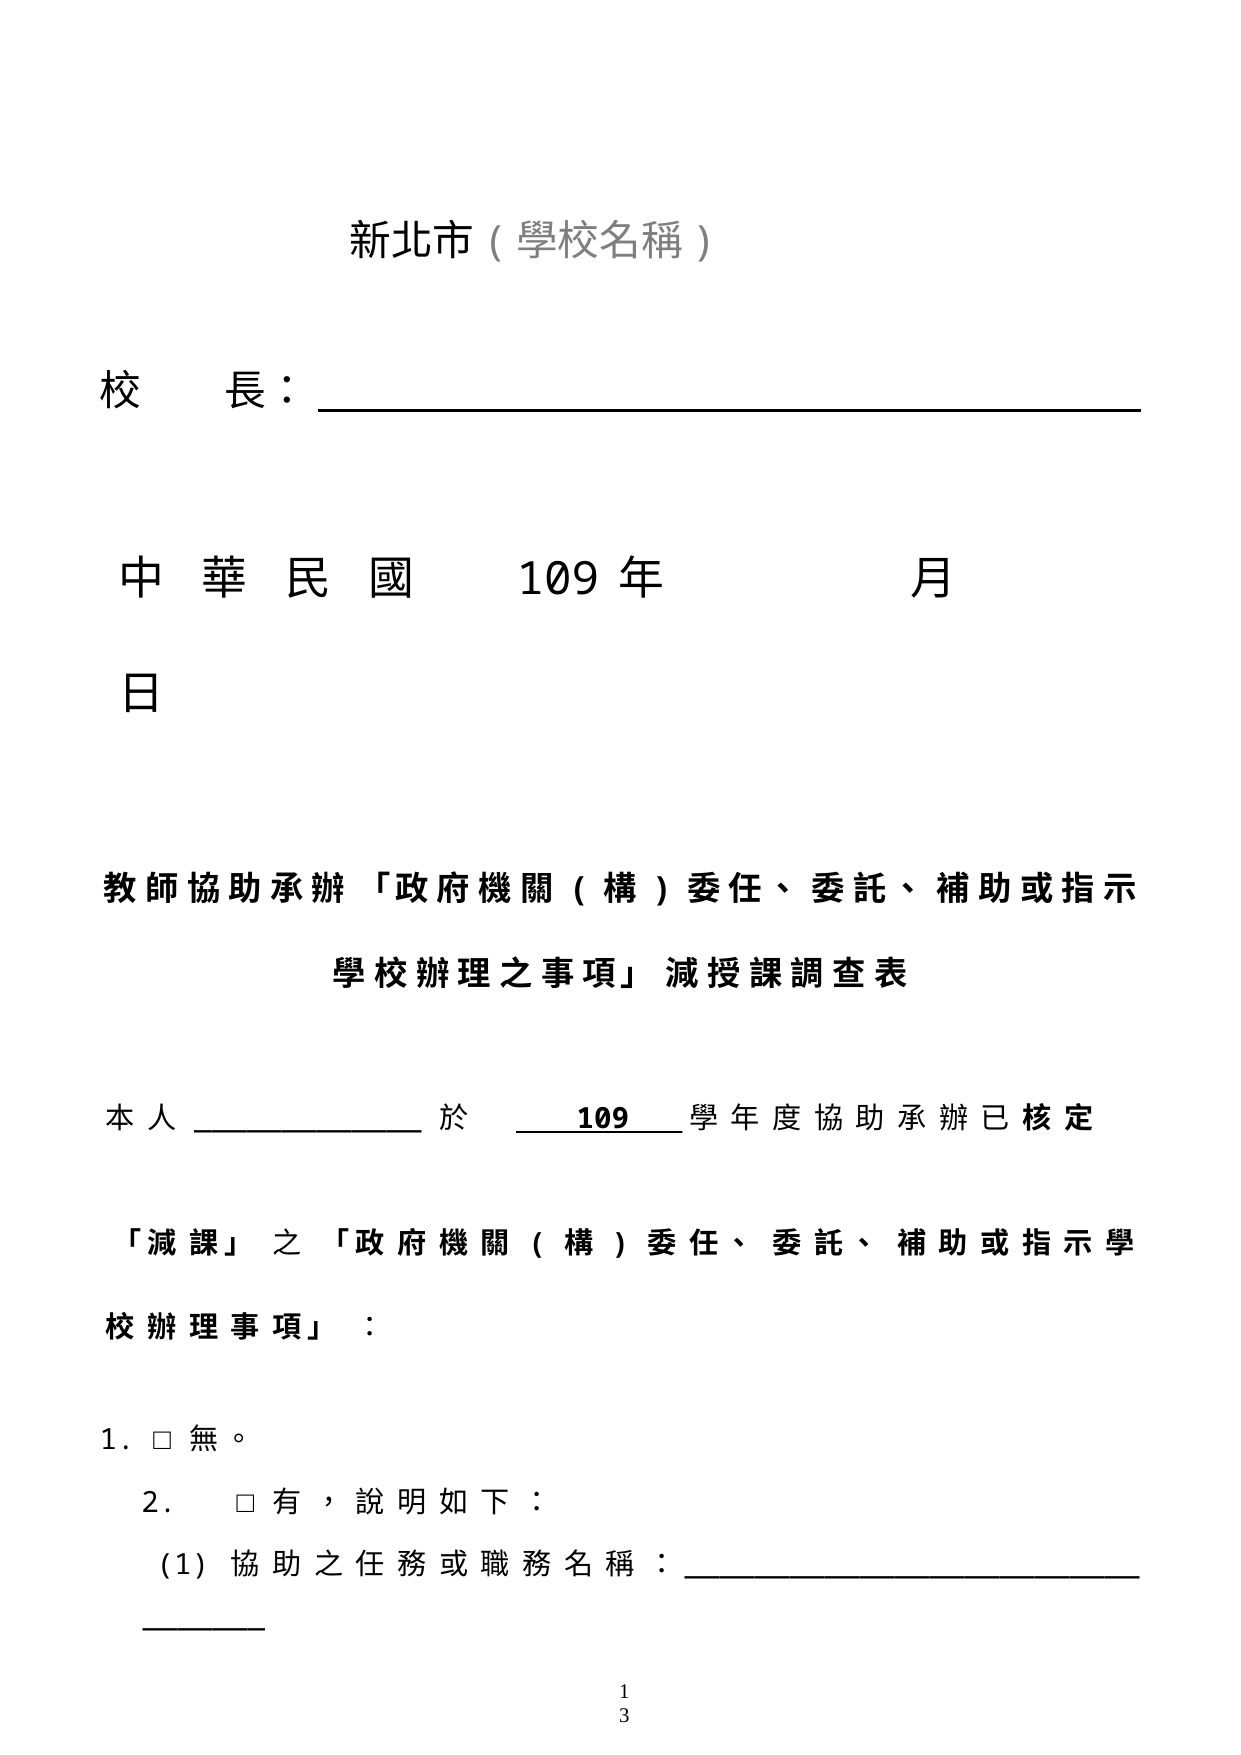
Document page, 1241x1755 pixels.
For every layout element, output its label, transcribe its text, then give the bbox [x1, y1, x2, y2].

text 校 長： [99, 346, 1141, 408]
text (1)協助之任務或職務名稱：_________________________________ [136, 1511, 1141, 1636]
text 本人_____________於 109 學年度協助承辦已核定「減課」之「政府機關(構)委任、委託、補助或指示學校辦理事項」： [99, 1033, 1141, 1345]
list □無。 [99, 1386, 1141, 1449]
text 教師協助承辦「政府機關(構)委任、委託、補助或指示學校辦理之事項」減授課調查表 [99, 804, 1141, 991]
text 中華民國 109年 月 日 [99, 491, 1141, 741]
list □有，說明如下： [136, 1449, 1141, 1511]
text 新北市(學校名稱) [349, 158, 1141, 283]
